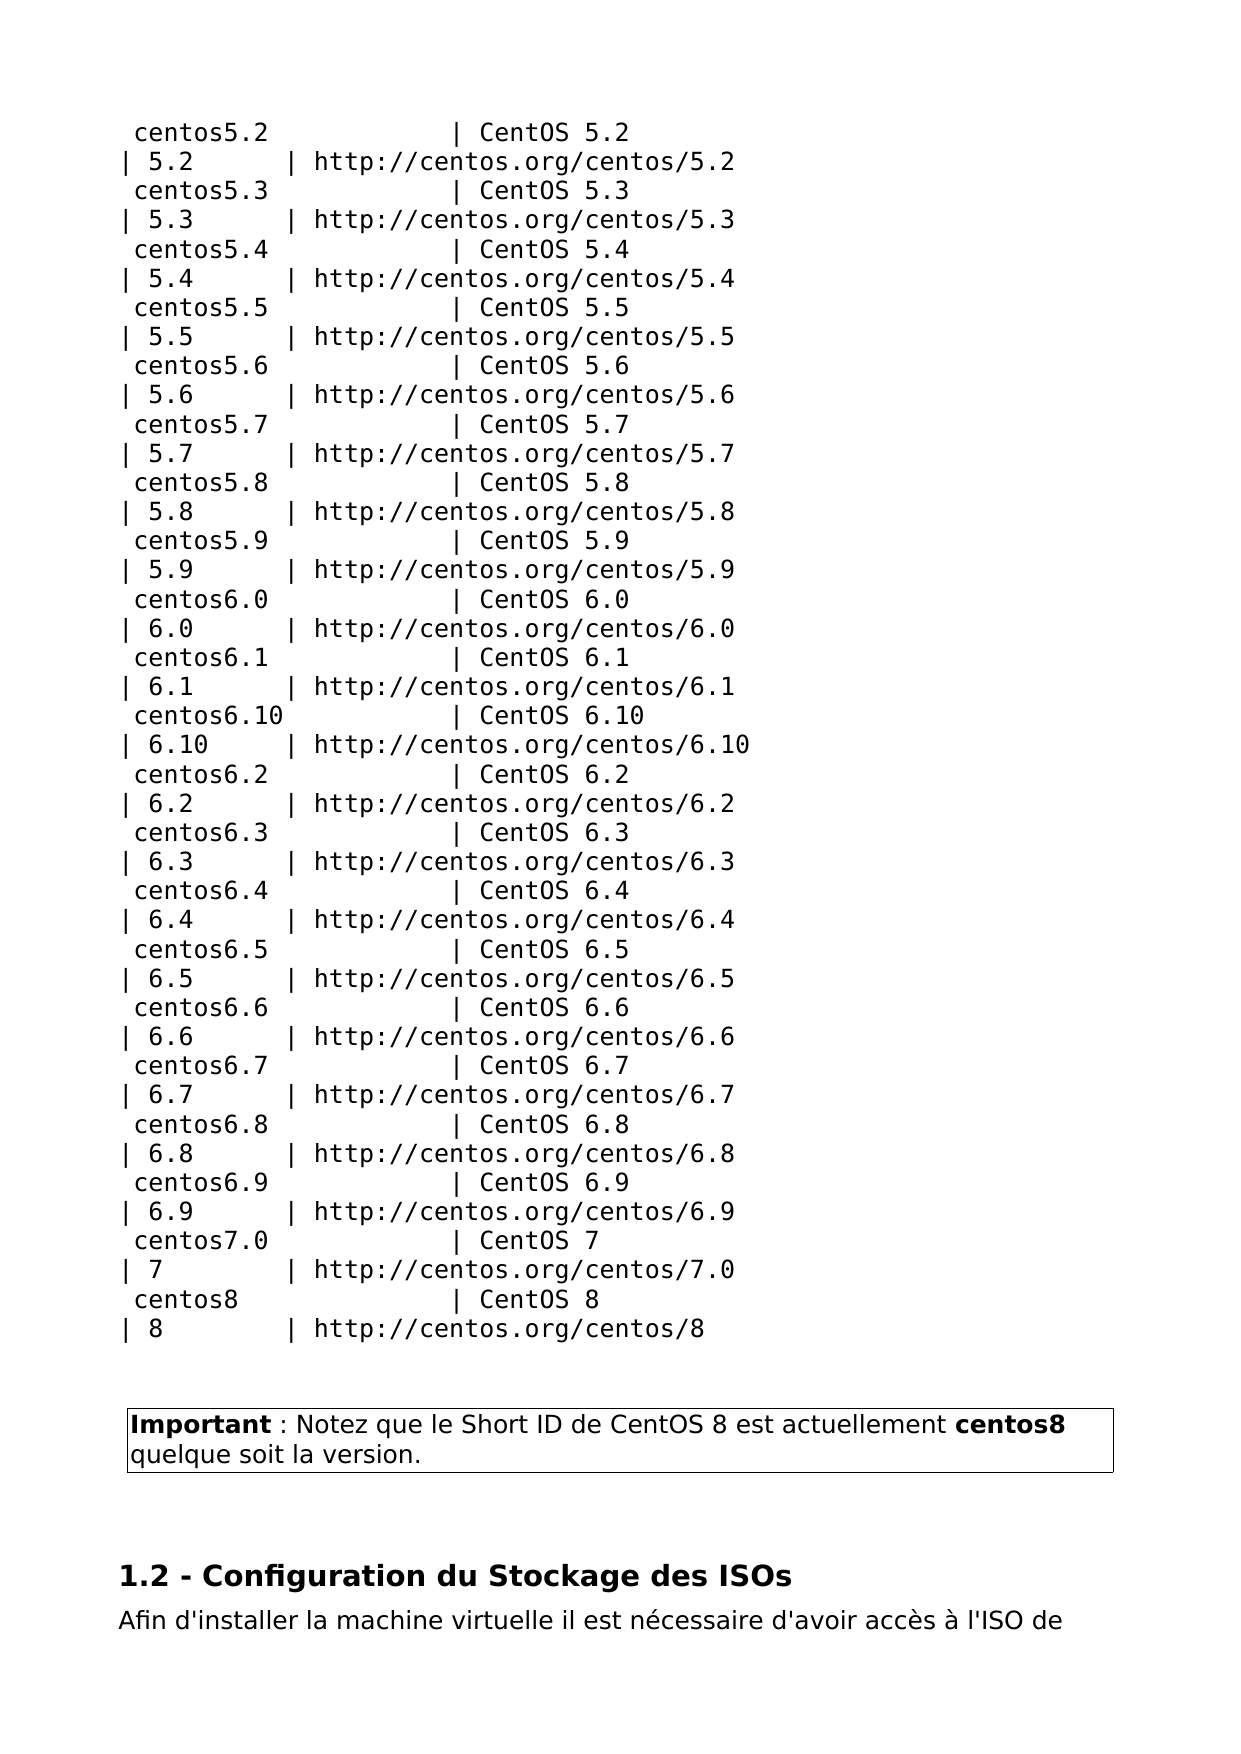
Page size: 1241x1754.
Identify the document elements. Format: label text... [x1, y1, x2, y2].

text Afin d'installer la machine virtuelle il est nécessaire d'avoir accès à l'ISO de [118, 1606, 1122, 1635]
subtitle 1.2 - Configuration du Stockage des ISOs [118, 1559, 1122, 1593]
text centos5.2 | CentOS 5.2 | 5.2 | http://centos.org/centos/5.2 centos5.3 | CentOS 5.3 | 5.3 | http://centos.org/centos/5.3 centos5.4 | CentOS 5.4 | 5.4 | http://centos.org/centos/5.4 centos5.5 | CentOS 5.5 | 5.5 | http://centos.org/centos/5.5 centos5.6 | CentOS 5.6 | 5.6 | http://centos.org/centos/5.6 centos5.7 | CentOS 5.7 | 5.7 | http://centos.org/centos/5.7 centos5.8 | CentOS 5.8 | 5.8 | http://centos.org/centos/5.8 centos5.9 | CentOS 5.9 | 5.9 | http://centos.org/centos/5.9 centos6.0 | CentOS 6.0 | 6.0 | http://centos.org/centos/6.0 centos6.1 | CentOS 6.1 | 6.1 | http://centos.org/centos/6.1 centos6.10 | CentOS 6.10 | 6.10 | http://centos.org/centos/6.10 centos6.2 | CentOS 6.2 | 6.2 | http://centos.org/centos/6.2 centos6.3 | CentOS 6.3 | 6.3 | http://centos.org/centos/6.3 centos6.4 | CentOS 6.4 | 6.4 | http://centos.org/centos/6.4 centos6.5 | CentOS 6.5 | 6.5 | http://centos.org/centos/6.5 centos6.6 | CentOS 6.6 | 6.6 | http://centos.org/centos/6.6 centos6.7 | CentOS 6.7 | 6.7 | http://centos.org/centos/6.7 centos6.8 | CentOS 6.8 | 6.8 | http://centos.org/centos/6.8 centos6.9 | CentOS 6.9 | 6.9 | http://centos.org/centos/6.9 centos7.0 | CentOS 7 | 7 | http://centos.org/centos/7.0 centos8 | CentOS 8 | 8 | http://centos.org/centos/8 [118, 118, 1122, 1343]
table_header Important : Notez que le Short ID de CentOS 8 est actuellement centos8 quelque soit la version. [128, 1409, 1113, 1472]
